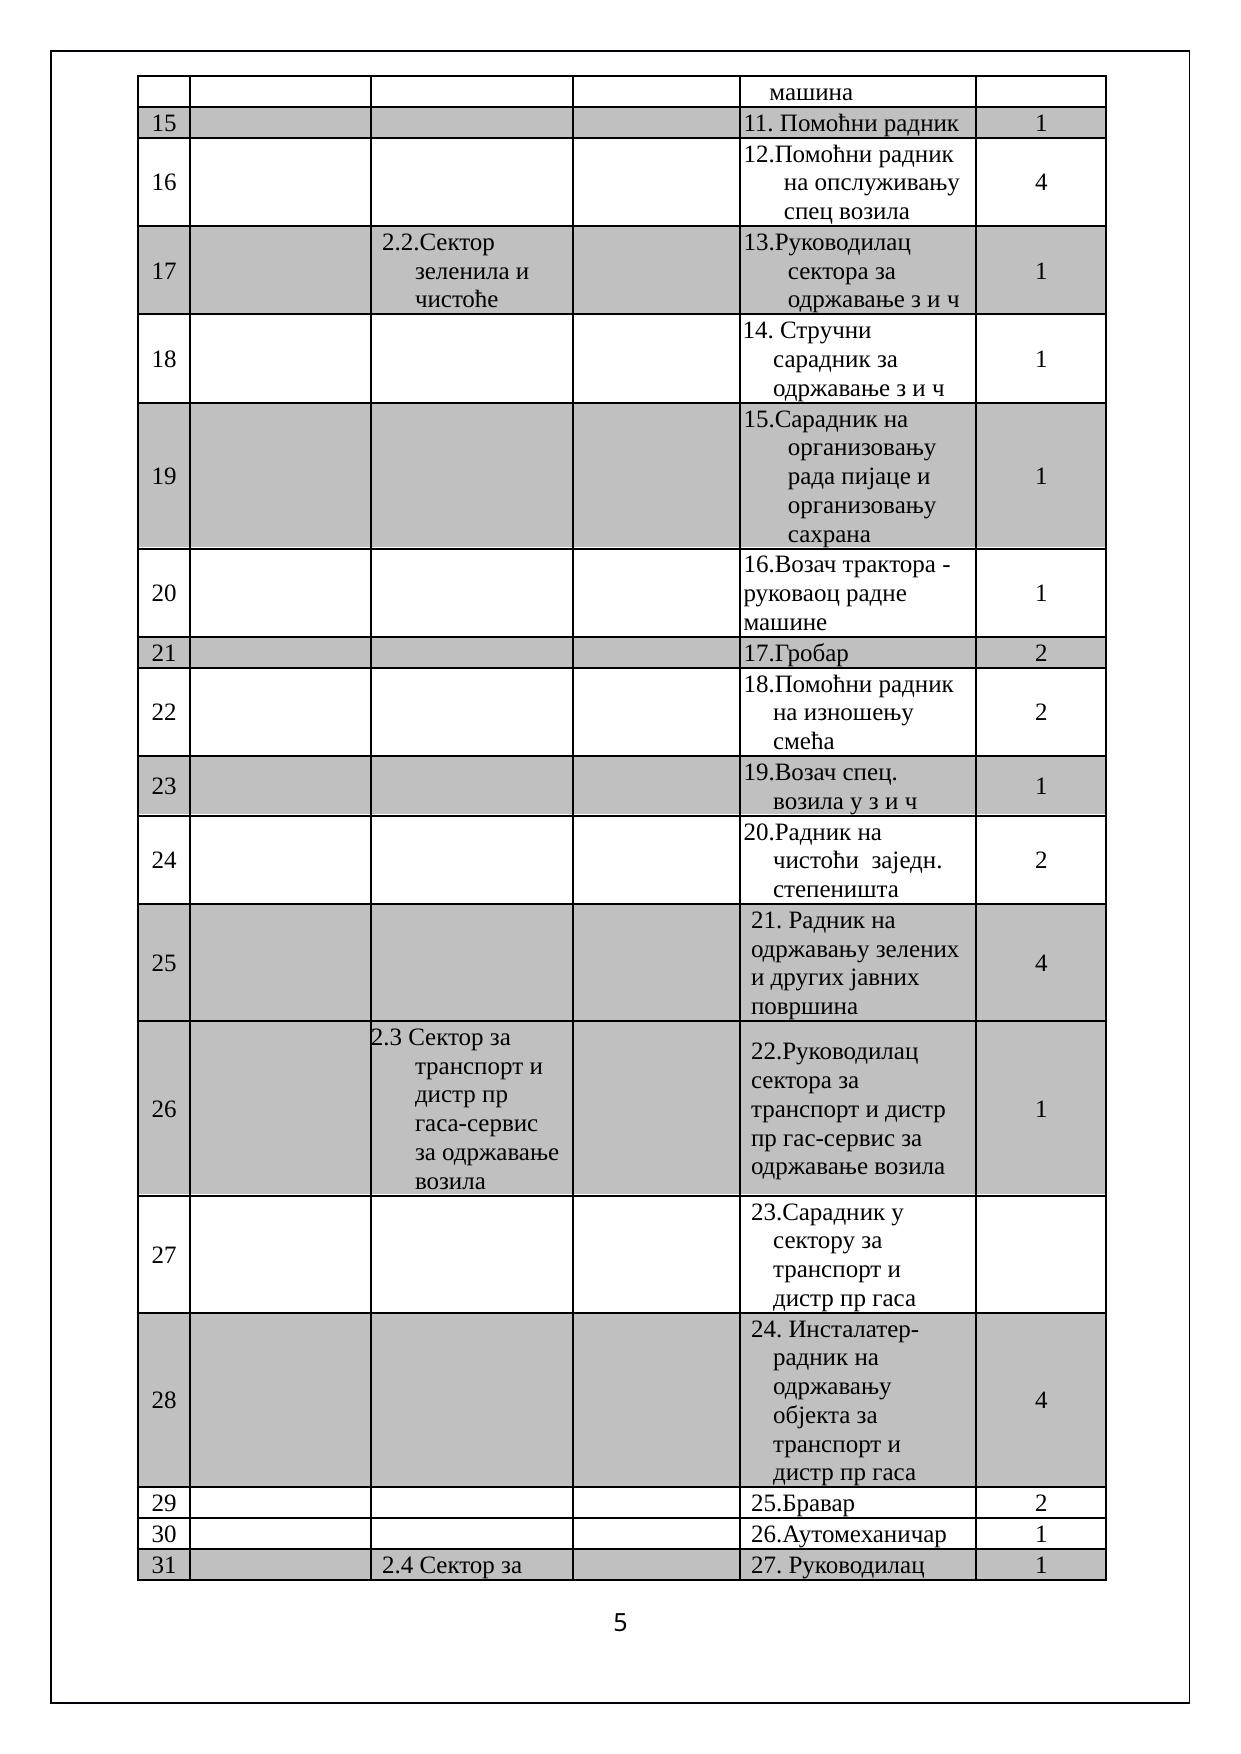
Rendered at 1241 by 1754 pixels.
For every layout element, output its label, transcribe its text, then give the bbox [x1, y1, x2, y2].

table_cell 4 [977, 905, 1105, 1020]
table_cell [574, 139, 739, 225]
table_cell [574, 1519, 739, 1548]
table_cell 11. Помоћни радник [741, 108, 975, 137]
table_cell 15 [139, 108, 189, 137]
table_cell 2 [977, 638, 1105, 667]
table_cell [372, 139, 572, 225]
table_cell 25 [139, 905, 189, 1020]
table_cell [191, 77, 370, 106]
table_cell 28 [139, 1314, 189, 1486]
table_cell 13.Руководилац сектора за одржавање з и ч [741, 227, 975, 313]
table_cell 25.Бравар [741, 1488, 975, 1517]
table_cell [372, 817, 572, 903]
table_cell 21 [139, 638, 189, 667]
table_cell [574, 1197, 739, 1312]
table_cell 1 [977, 108, 1105, 137]
table_cell [372, 905, 572, 1020]
table_cell [191, 139, 370, 225]
table_cell 15.Сарадник на организовању рада пијаце и организовању сахрана [741, 404, 975, 547]
table_cell [574, 757, 739, 814]
table_cell 26.Аутомеханичар [741, 1519, 975, 1548]
table_cell [372, 1519, 572, 1548]
table_cell [191, 757, 370, 814]
table_cell 16.Возач трактора -руковаоц радне машине [741, 550, 975, 636]
table_cell 23.Сарадник у сектору за транспорт и дистр пр гаса [741, 1197, 975, 1312]
table_cell [191, 550, 370, 636]
table_cell [191, 1519, 370, 1548]
table_cell 2 [977, 817, 1105, 903]
table_cell [574, 315, 739, 402]
table_cell [191, 638, 370, 667]
table_cell [372, 77, 572, 106]
table_cell [574, 1022, 739, 1194]
table_cell 1 [977, 227, 1105, 313]
table_cell 1 [977, 1550, 1105, 1579]
table_cell [191, 108, 370, 137]
table_cell 24 [139, 817, 189, 903]
table_cell 27. Руководилац [741, 1550, 975, 1579]
table_cell [574, 817, 739, 903]
table_cell [574, 77, 739, 106]
table_cell 21. Радник на одржавању зелених и других јавних површина [741, 905, 975, 1020]
table_cell [977, 1197, 1105, 1312]
table_cell 19.Возач спец. возила у з и ч [741, 757, 975, 814]
table_cell 12.Помоћни радник на опслуживању спец возила [741, 139, 975, 225]
table_cell 4 [977, 139, 1105, 225]
table_cell 1 [977, 404, 1105, 547]
table_cell 4 [977, 1314, 1105, 1486]
table_cell [574, 905, 739, 1020]
table_cell 20.Радник на чистоћи заједн. степеништа [741, 817, 975, 903]
table_cell [574, 108, 739, 137]
table_cell [574, 1488, 739, 1517]
table_cell [574, 638, 739, 667]
table_cell [191, 669, 370, 755]
table_cell [139, 77, 189, 106]
table_cell [574, 1314, 739, 1486]
table_cell [191, 1550, 370, 1579]
table_cell 29 [139, 1488, 189, 1517]
table_cell [372, 638, 572, 667]
table_cell 18 [139, 315, 189, 402]
table_cell [574, 550, 739, 636]
table_cell [191, 1488, 370, 1517]
table_cell [574, 227, 739, 313]
table_cell [191, 905, 370, 1020]
table_cell [191, 1022, 370, 1194]
table_cell [191, 1197, 370, 1312]
table_cell 24. Инсталатер-радник на одржавању објекта за транспорт и дистр пр гаса [741, 1314, 975, 1486]
table_cell [574, 404, 739, 547]
table_cell 16 [139, 139, 189, 225]
table_cell [372, 315, 572, 402]
table_cell [372, 1314, 572, 1486]
table_cell 2 [977, 669, 1105, 755]
table_cell [372, 757, 572, 814]
table_cell 19 [139, 404, 189, 547]
table_cell [372, 108, 572, 137]
table_cell 20 [139, 550, 189, 636]
table_cell 1 [977, 757, 1105, 814]
table_cell [191, 817, 370, 903]
table_cell [574, 669, 739, 755]
table_cell 17.Гробар [741, 638, 975, 667]
table_cell [372, 669, 572, 755]
table_cell 1 [977, 550, 1105, 636]
table_cell 2.4 Сектор за [372, 1550, 572, 1579]
table_cell 30 [139, 1519, 189, 1548]
table_cell 18.Помоћни радник на изношењу смећа [741, 669, 975, 755]
table_cell 1 [977, 1519, 1105, 1548]
table_cell [372, 1488, 572, 1517]
table_cell [977, 77, 1105, 106]
table_cell [191, 315, 370, 402]
table_cell машина [741, 77, 975, 106]
table_cell 27 [139, 1197, 189, 1312]
table_cell 2.3 Сектор за транспорт и дистр пр гаса-сервис за одржавање возила [372, 1022, 572, 1194]
table_cell 2.2.Сектор зеленила и чистоће [372, 227, 572, 313]
table_cell 14. Стручни сарадник за одржавање з и ч [741, 315, 975, 402]
table_cell 1 [977, 315, 1105, 402]
table_cell 31 [139, 1550, 189, 1579]
table_cell [574, 1550, 739, 1579]
table_cell 17 [139, 227, 189, 313]
table_cell [372, 550, 572, 636]
table_cell 1 [977, 1022, 1105, 1194]
table_cell [191, 1314, 370, 1486]
table_cell 26 [139, 1022, 189, 1194]
table_cell 23 [139, 757, 189, 814]
table_cell 22.Руководилац сектора за транспорт и дистр пр гас-сервис за одржавање возила [741, 1022, 975, 1194]
table_cell [372, 404, 572, 547]
table_cell [372, 1197, 572, 1312]
table_cell 2 [977, 1488, 1105, 1517]
table_cell [191, 404, 370, 547]
table_cell 22 [139, 669, 189, 755]
table_cell [191, 227, 370, 313]
